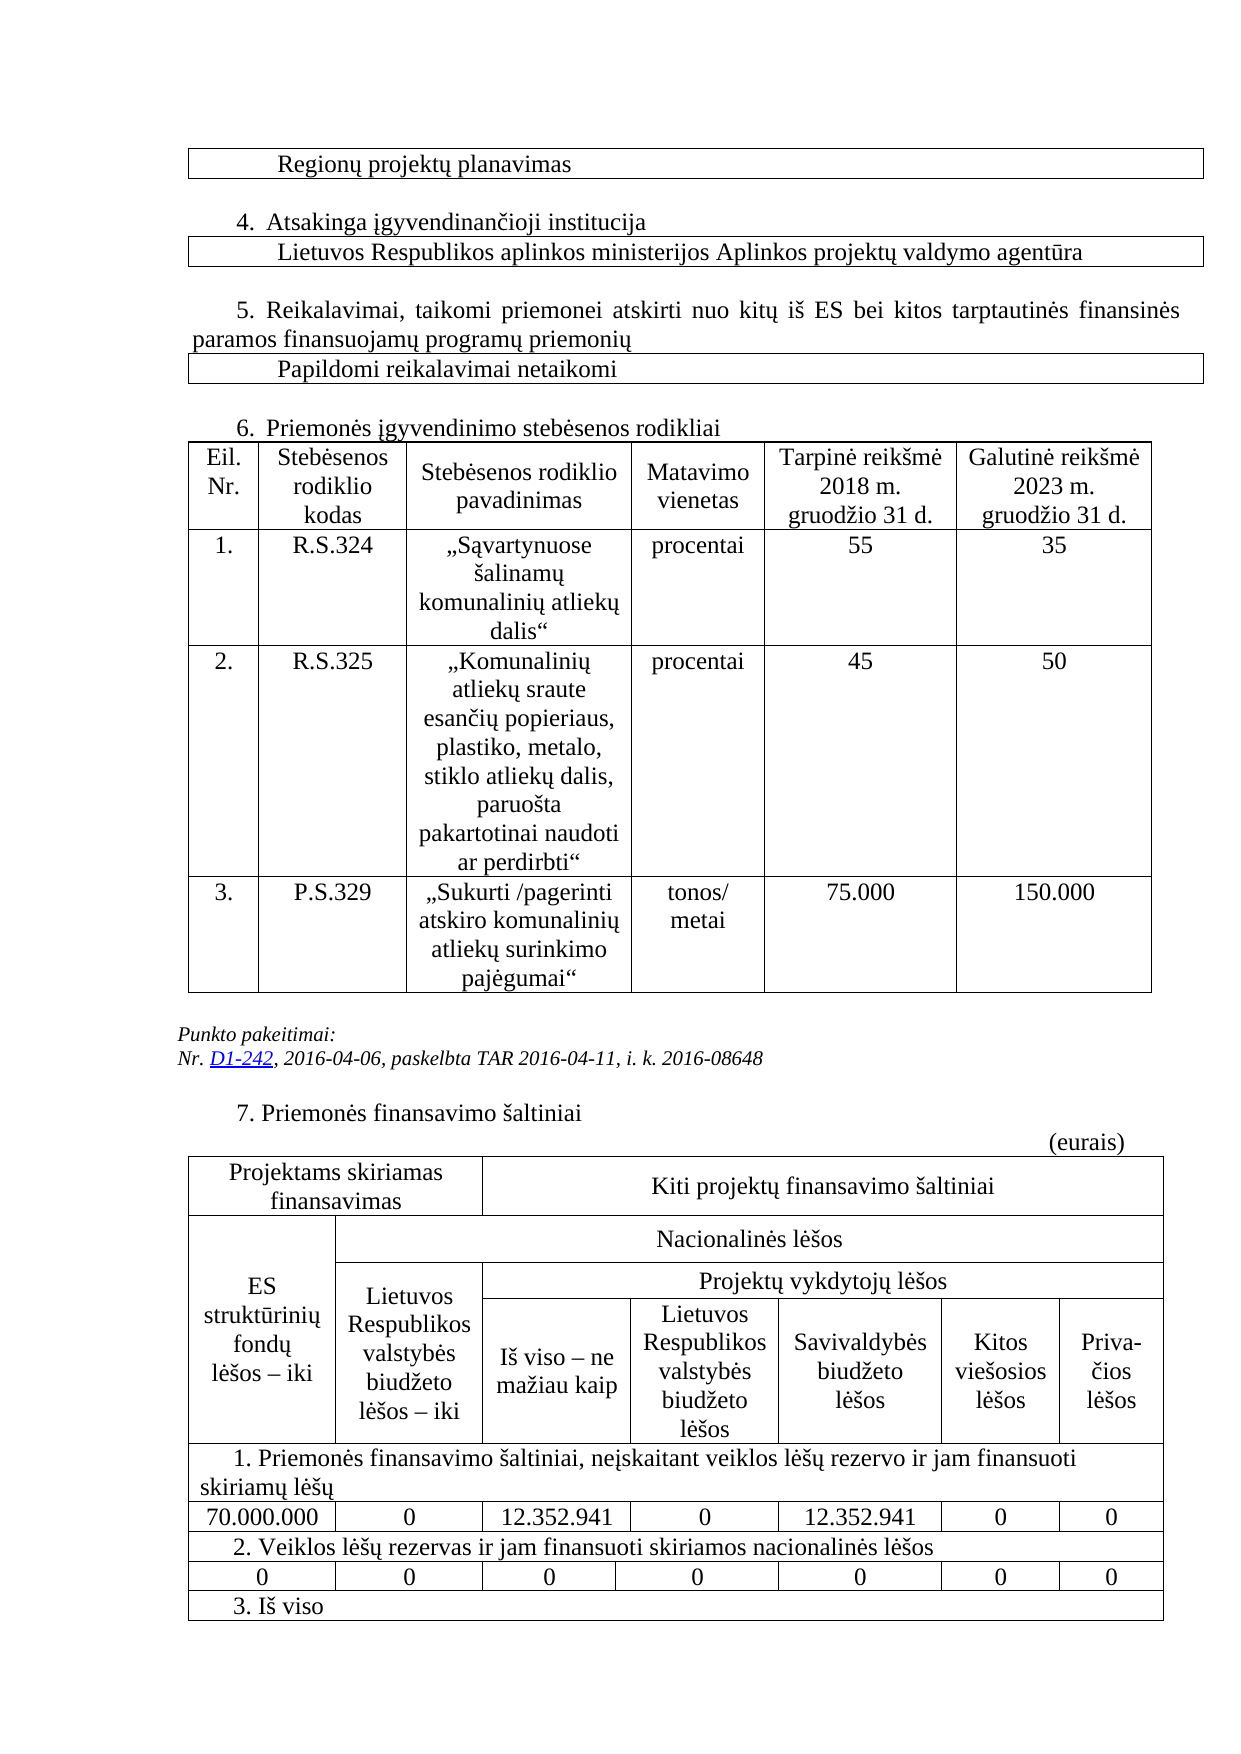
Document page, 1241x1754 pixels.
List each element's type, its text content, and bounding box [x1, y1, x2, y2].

table_header Regionų projektų planavimas [189, 149, 1203, 177]
table_cell 45 [765, 646, 956, 876]
table_cell 1. Priemonės finansavimo šaltiniai, neįskaitant veiklos lėšų rezervo ir jam finansuoti skiriamų lėšų [189, 1444, 1163, 1501]
table_cell Nacionalinės lėšos [336, 1216, 1163, 1262]
table_header Matavimo vienetas [632, 443, 764, 529]
table_cell 50 [957, 646, 1151, 876]
table_header Stebėsenos rodiklio kodas [259, 443, 406, 529]
table_cell 70.000.000 [189, 1502, 335, 1531]
table_cell 0 [1060, 1502, 1163, 1531]
table_cell Kitos viešosios lėšos [942, 1299, 1059, 1442]
table_cell Savivaldybės biudžeto lėšos [779, 1299, 941, 1442]
table_cell 0 [1060, 1562, 1163, 1590]
table_header Tarpinė reikšmė 2018 m. gruodžio 31 d. [765, 443, 956, 529]
table_cell 0 [942, 1562, 1059, 1590]
table_cell „Komunalinių atliekų sraute esančių popieriaus, plastiko, metalo, stiklo atliekų dalis, paruošta pakartotinai naudoti ar perdirbti“ [407, 646, 631, 876]
table_header Kiti projektų finansavimo šaltiniai [483, 1157, 1163, 1214]
table_cell tonos/ metai [632, 877, 764, 992]
table_cell 3. Iš viso [189, 1591, 1163, 1620]
table_cell 12.352.941 [779, 1502, 941, 1531]
text Nr. D1-242, 2016-04-06, paskelbta TAR 2016-04-11, i. k. 2016-08648 [177, 1046, 1181, 1070]
table_cell procentai [632, 646, 764, 876]
table_cell 0 [942, 1502, 1059, 1531]
table_header Lietuvos Respublikos aplinkos ministerijos Aplinkos projektų valdymo agentūra [189, 237, 1203, 266]
table_header Papildomi reikalavimai netaikomi [189, 354, 1203, 383]
table_cell 0 [189, 1562, 335, 1590]
table_cell 150.000 [957, 877, 1151, 992]
table_cell 0 [779, 1562, 941, 1590]
table_cell ES struktūrinių fondų lėšos – iki [189, 1216, 335, 1442]
text Punkto pakeitimai: [177, 1022, 1181, 1046]
text 7. Priemonės finansavimo šaltiniai [177, 1098, 1181, 1127]
table_cell „Sąvartynuose šalinamų komunalinių atliekų dalis“ [407, 530, 631, 645]
table_header Eil. Nr. [189, 443, 258, 529]
table_cell 55 [765, 530, 956, 645]
table_cell 3. [189, 877, 258, 992]
table_cell 35 [957, 530, 1151, 645]
table_header Projektams skiriamas finansavimas [189, 1157, 482, 1214]
table_cell Priva-čios lėšos [1060, 1299, 1163, 1442]
table_header Galutinė reikšmė 2023 m. gruodžio 31 d. [957, 443, 1151, 529]
table_cell 75.000 [765, 877, 956, 992]
table_cell Iš viso – ne mažiau kaip [483, 1299, 630, 1442]
table_cell 0 [483, 1562, 615, 1590]
table_cell 0 [336, 1562, 482, 1590]
table_cell R.S.324 [259, 530, 406, 645]
table_cell procentai [632, 530, 764, 645]
table_cell 0 [616, 1562, 778, 1590]
table_cell Projektų vykdytojų lėšos [483, 1263, 1163, 1298]
table_cell R.S.325 [259, 646, 406, 876]
text 4. Atsakinga įgyvendinančioji institucija [236, 207, 1181, 236]
text 5. Reikalavimai, taikomi priemonei atskirti nuo kitų iš ES bei kitos tarptautinės finansinės paramos finansuojamų programų priemonių [192, 296, 1181, 353]
table_cell 0 [631, 1502, 778, 1531]
table_cell 1. [189, 530, 258, 645]
text (eurais) [177, 1127, 1181, 1156]
table_cell 2. [189, 646, 258, 876]
table_cell Lietuvos Respublikos valstybės biudžeto lėšos [631, 1299, 778, 1442]
table_header Stebėsenos rodiklio pavadinimas [407, 443, 631, 529]
table_cell 12.352.941 [483, 1502, 630, 1531]
table_cell 0 [336, 1502, 482, 1531]
table_cell 2. Veiklos lėšų rezervas ir jam finansuoti skiriamos nacionalinės lėšos [189, 1532, 1163, 1561]
table_cell „Sukurti /pagerinti atskiro komunalinių atliekų surinkimo pajėgumai“ [407, 877, 631, 992]
table_cell Lietuvos Respublikos valstybės biudžeto lėšos – iki [336, 1263, 482, 1442]
text 6. Priemonės įgyvendinimo stebėsenos rodikliai [236, 413, 1181, 441]
table_cell P.S.329 [259, 877, 406, 992]
